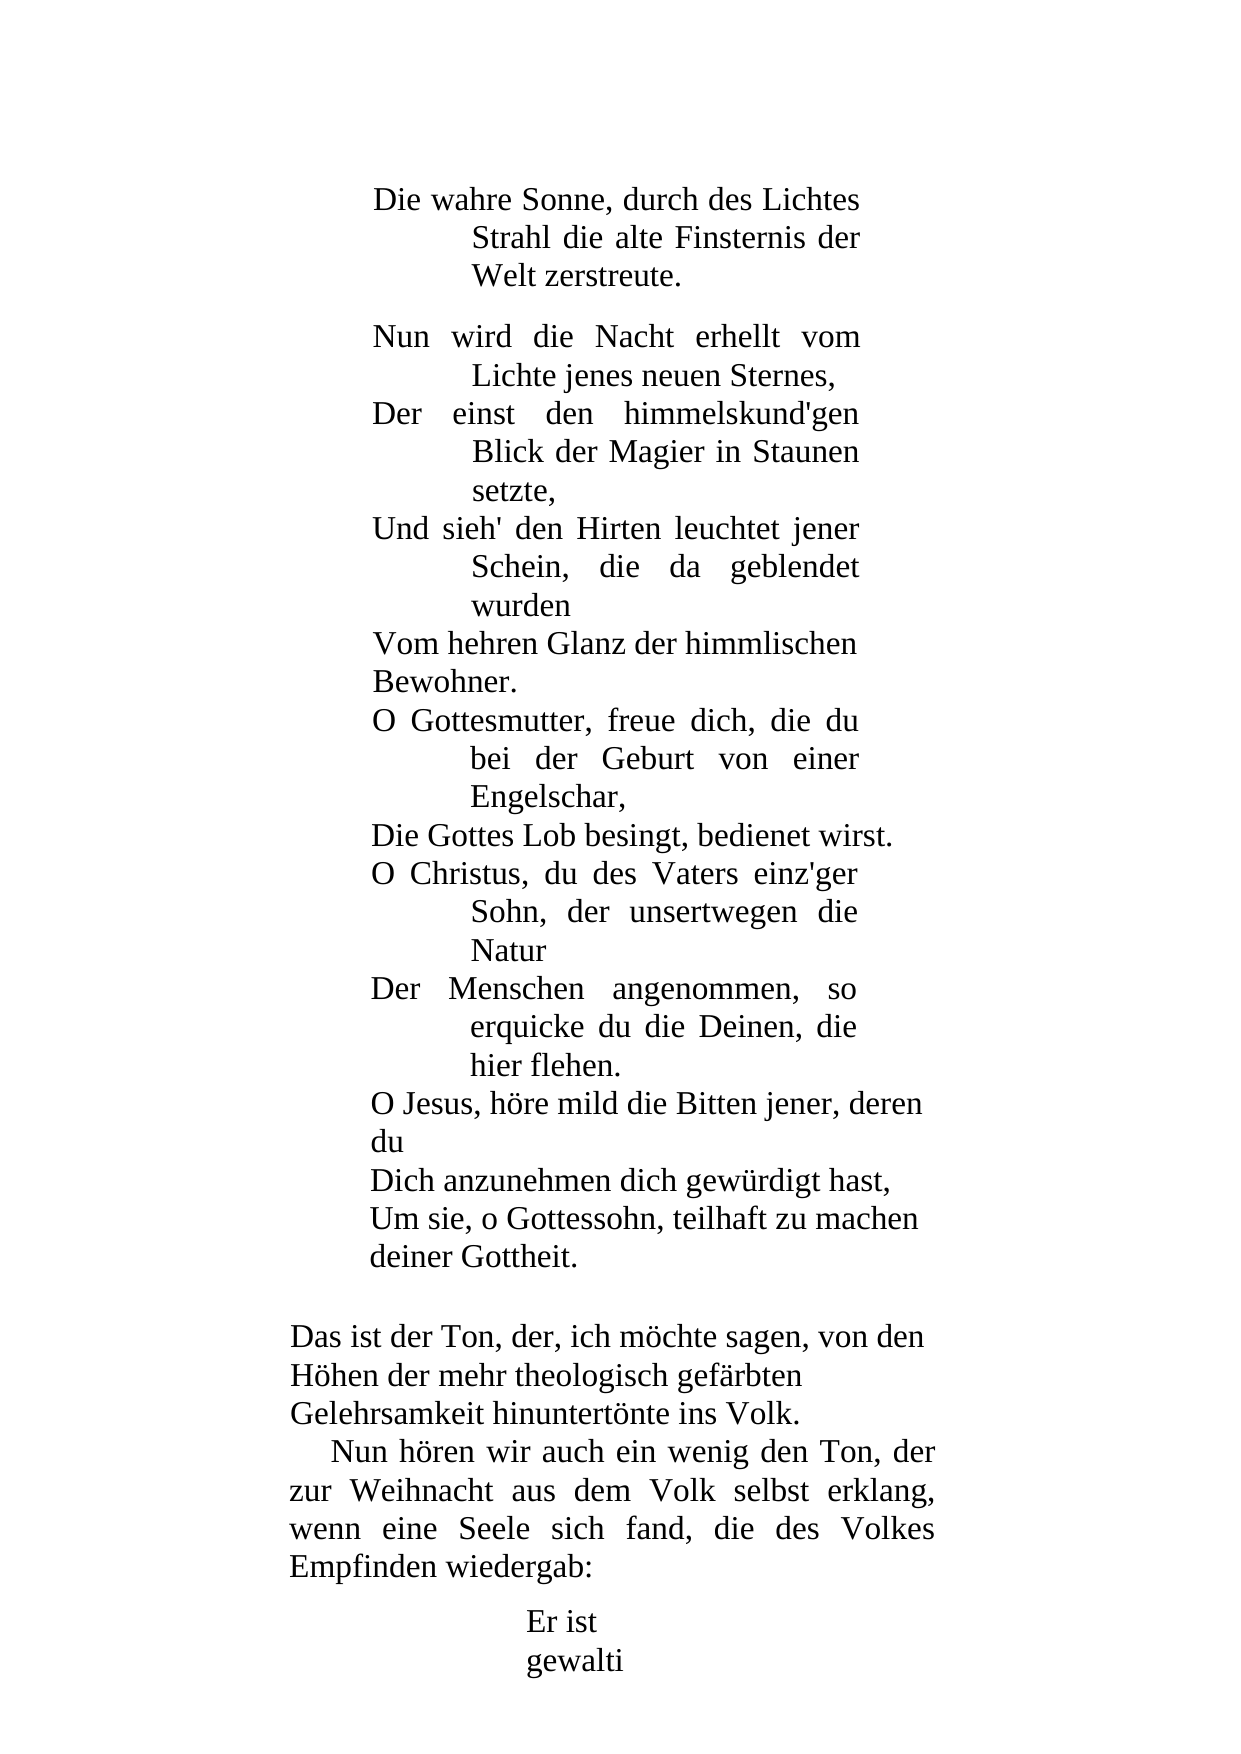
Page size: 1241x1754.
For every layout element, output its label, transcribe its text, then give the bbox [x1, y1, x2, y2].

text O Christus, du des Vaters einz'ger Sohn, der unsertwegen die Natur [371, 853, 858, 968]
text Der einst den himmelskund'gen Blick der Magier in Staunen setzte, [372, 393, 860, 508]
text O Jesus, höre mild die Bitten jener, deren du [370, 1083, 936, 1160]
text Die wahre Sonne, durch des Lichtes Strahl die alte Finsternis der Welt zerstreute. [373, 179, 860, 294]
text Nun wird die Nacht erhellt vom Lichte jenes neuen Sternes, [372, 317, 861, 393]
text Das ist der Ton, der, ich möchte sagen, von den Höhen der mehr theologisch gefärbten Gelehrsamkeit hinuntertönte ins Volk. [290, 1317, 936, 1432]
text Und sieh' den Hirten leuchtet jener Schein, die da geblendet wurden [372, 508, 860, 623]
text Dich anzunehmen dich gewürdigt hast, [370, 1160, 936, 1198]
text Nun hören wir auch ein wenig den Ton, der zur Weihnacht aus dem Volk selbst erklang, wenn eine Seele sich fand, die des Volkes Empfinden wiedergab: [289, 1432, 936, 1585]
text Er ist gewalti [526, 1602, 626, 1678]
text Der Menschen angenommen, so erquicke du die Deinen, die hier flehen. [370, 968, 857, 1083]
text Um sie, o Gottessohn, teilhaft zu machen deiner Gottheit. [369, 1198, 936, 1275]
text O Gottesmutter, freue dich, die du bei der Geburt von einer Engelschar, [372, 700, 859, 815]
text Die Gottes Lob besingt, bedienet wirst. [371, 815, 936, 853]
text Vom hehren Glanz der himmlischen Bewohner. [372, 623, 936, 700]
